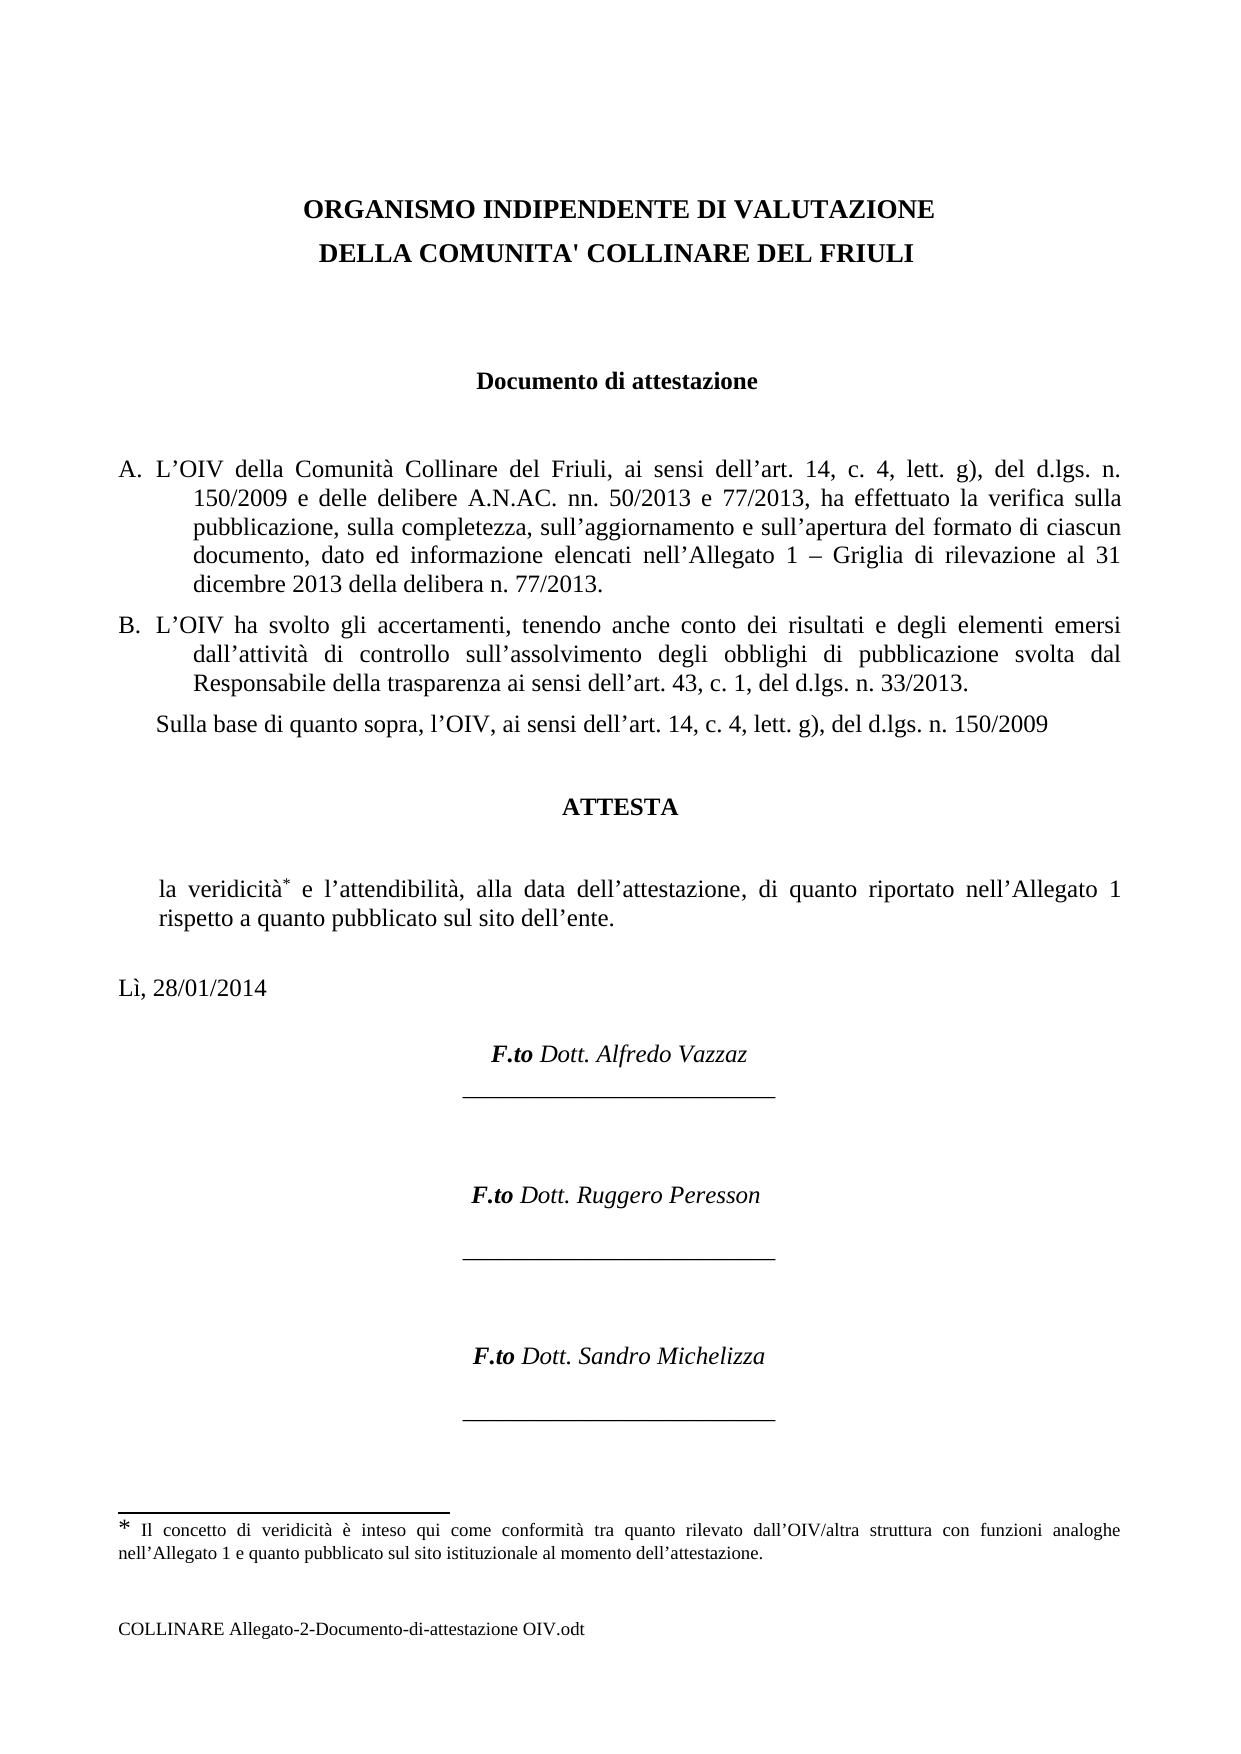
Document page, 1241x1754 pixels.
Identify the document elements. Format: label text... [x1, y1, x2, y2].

text Il concetto di veridicità è inteso qui come conformità tra quanto rilevato dall’OIV/altra struttura con funzioni analoghe nell’Allegato 1 e quanto pubblicato sul sito istituzionale al momento dell’attestazione. [118, 1513, 1122, 1564]
text ATTESTA [118, 792, 1122, 821]
text F.to Dott. Ruggero Peresson [118, 1180, 1122, 1209]
text _________________________ [118, 1395, 1122, 1424]
list L’OIV ha svolto gli accertamenti, tenendo anche conto dei risultati e degli elementi emersi dall’attività di controllo sull’assolvimento degli obblighi di pubblicazione svolta dal Responsabile della trasparenza ai sensi dell’art. 43, c. 1, del d.lgs. n. 33/2013. [118, 611, 1122, 697]
text _________________________ [118, 1234, 1122, 1262]
list L’OIV della Comunità Collinare del Friuli, ai sensi dell’art. 14, c. 4, lett. g), del d.lgs. n. 150/2009 e delle delibere A.N.AC. nn. 50/2013 e 77/2013, ha effettuato la verifica sulla pubblicazione, sulla completezza, sull’aggiornamento e sull’apertura del formato di ciascun documento, dato ed informazione elencati nell’Allegato 1 – Griglia di rilevazione al 31 dicembre 2013 della delibera n. 77/2013. [118, 454, 1122, 598]
text Documento di attestazione [118, 363, 1122, 396]
text Lì, 28/01/2014 [118, 973, 1122, 1002]
text ORGANISMO INDIPENDENTE DI VALUTAZIONE [117, 193, 1122, 224]
text COLLINARE Allegato-2-Documento-di-attestazione OIV.odt [118, 1617, 1122, 1639]
text la veridicità e l’attendibilità, alla data dell’attestazione, di quanto riportato nell’Allegato 1 rispetto a quanto pubblicato sul sito dell’ente. [158, 874, 1122, 932]
text Sulla base di quanto sopra, l’OIV, ai sensi dell’art. 14, c. 4, lett. g), del d.lgs. n. 150/2009 [156, 709, 1122, 738]
text F.to Dott. Alfredo Vazzaz [118, 1039, 1122, 1068]
text DELLA COMUNITA' COLLINARE DEL FRIULI [118, 237, 1122, 268]
text F.to Dott. Sandro Michelizza [118, 1341, 1122, 1370]
text _________________________ [118, 1072, 1122, 1101]
